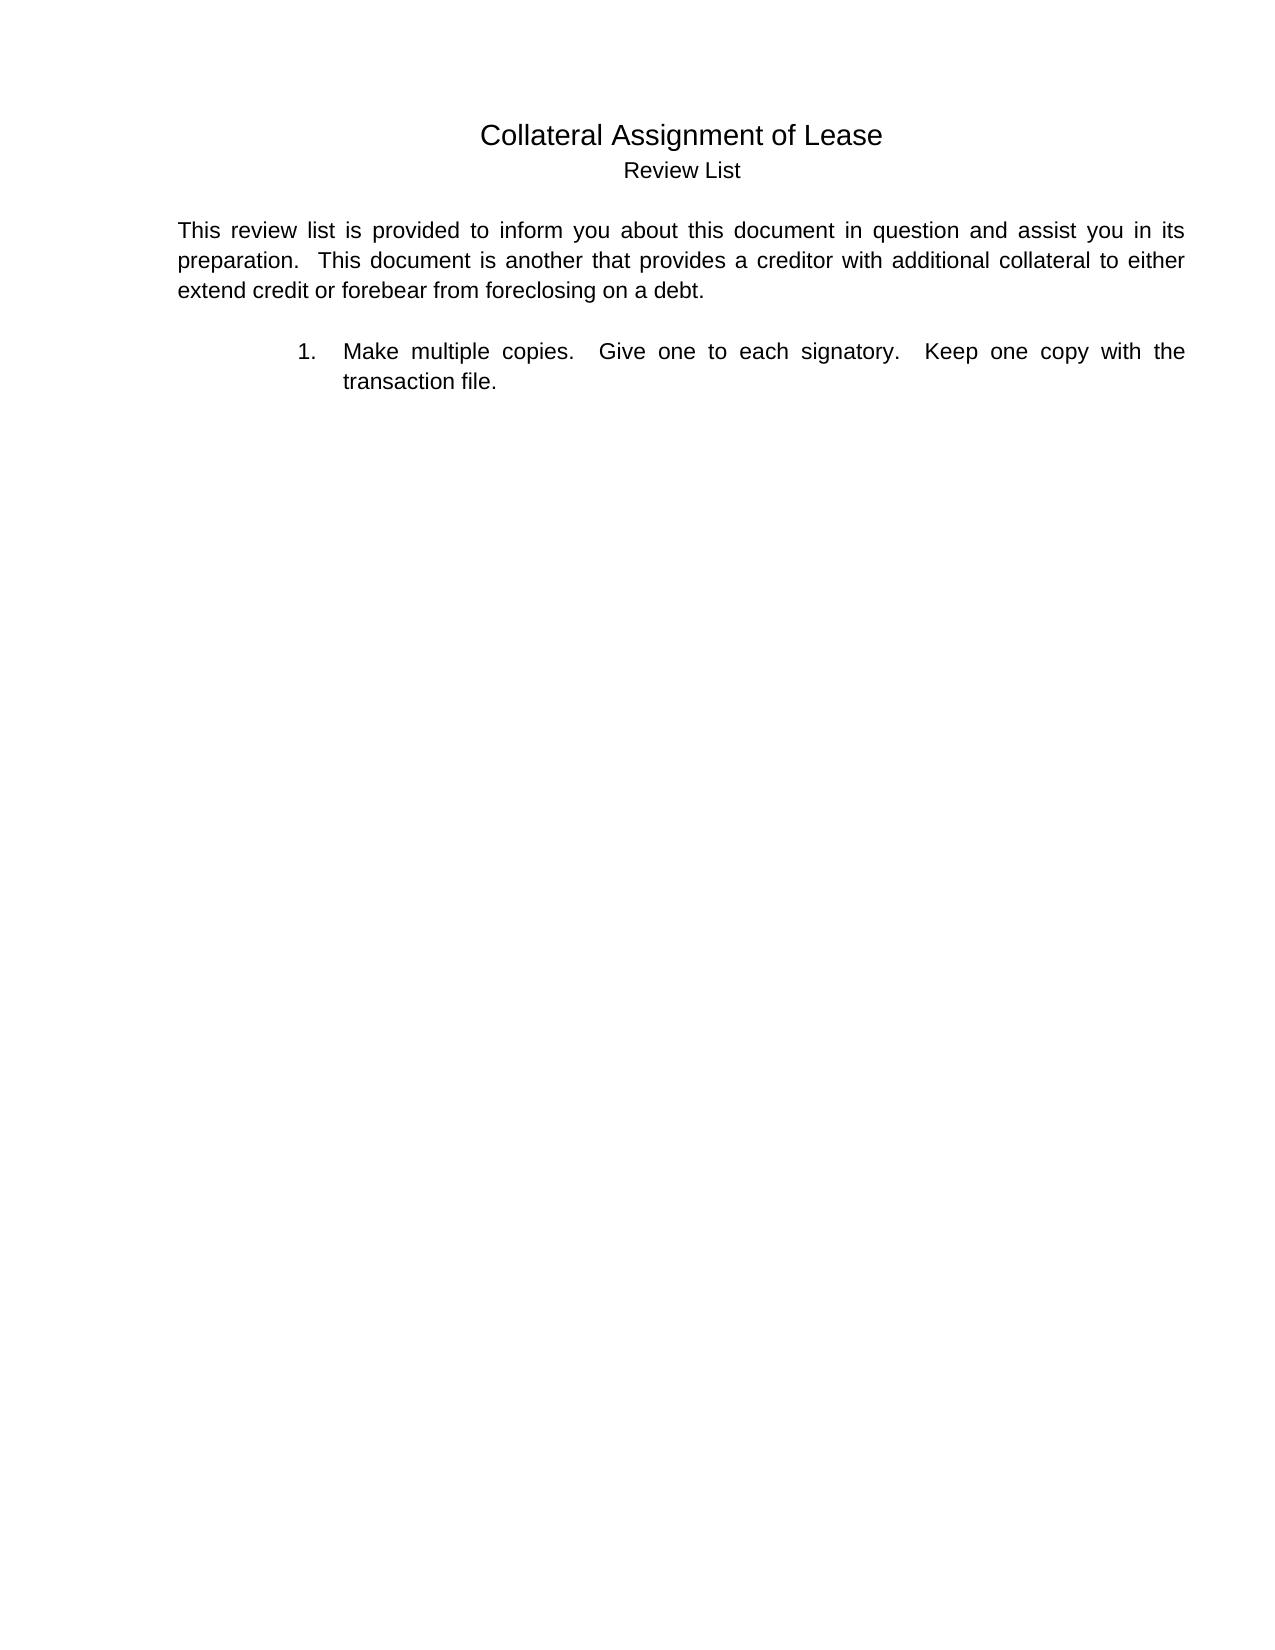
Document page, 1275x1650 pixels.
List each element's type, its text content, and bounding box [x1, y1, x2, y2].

text Collateral Assignment of Lease [177, 118, 1186, 152]
text Review List [177, 157, 1186, 183]
list Make multiple copies. Give one to each signatory. Keep one copy with the transaction file. [297, 338, 1186, 394]
text This review list is provided to inform you about this document in question and assist you in its preparation. This document is another that provides a creditor with additional collateral to either extend credit or forebear from foreclosing on a debt. [177, 217, 1186, 304]
